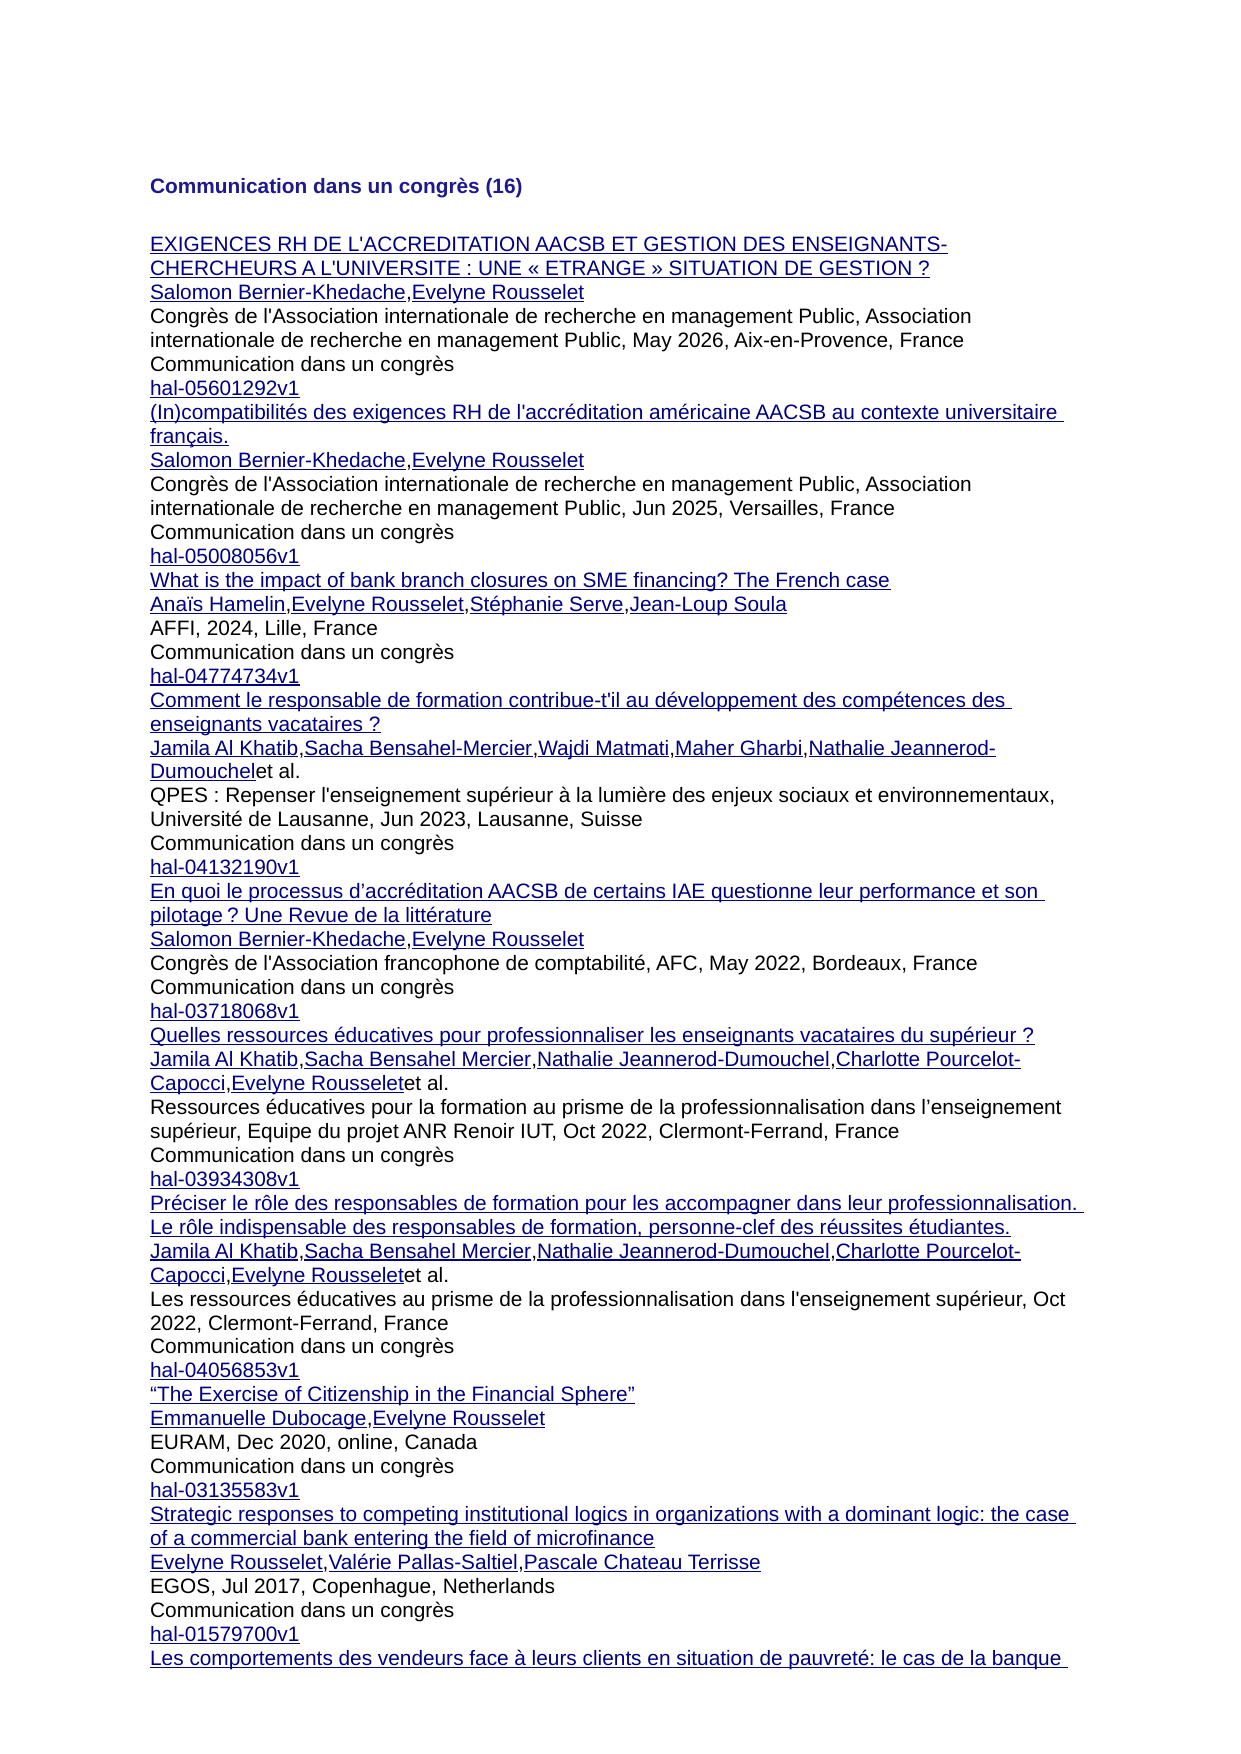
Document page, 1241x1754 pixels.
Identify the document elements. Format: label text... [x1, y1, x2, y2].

table_cell Quelles ressources éducatives pour professionnaliser les enseignants vacataires du supérieur ? Jamila Al Khatib,Sacha Bensahel Mercier,Nathalie Jeannerod-Dumouchel,Charlotte Pourcelot-Capocci,Evelyne Rousseletet al. Ressources éducatives pour la formation au prisme de la professionnalisation dans l’enseignement supérieur, Equipe du projet ANR Renoir IUT, Oct 2022, Clermont-Ferrand, France Communication dans un congrès hal-03934308v1 [150, 1023, 1090, 1191]
table_cell Comment le responsable de formation contribue-t'il au développement des compétences des enseignants vacataires ? Jamila Al Khatib,Sacha Bensahel-Mercier,Wajdi Matmati,Maher Gharbi,Nathalie Jeannerod-Dumouchelet al. QPES : Repenser l'enseignement supérieur à la lumière des enjeux sociaux et environnementaux, Université de Lausanne, Jun 2023, Lausanne, Suisse Communication dans un congrès hal-04132190v1 [150, 688, 1090, 879]
subtitle Communication dans un congrès (16) [150, 174, 1090, 198]
table_cell (In)compatibilités des exigences RH de l'accréditation américaine AACSB au contexte universitaire français. Salomon Bernier-Khedache,Evelyne Rousselet Congrès de l'Association internationale de recherche en management Public, Association internationale de recherche en management Public, Jun 2025, Versailles, France Communication dans un congrès hal-05008056v1 [150, 400, 1090, 568]
table_cell Préciser le rôle des responsables de formation pour les accompagner dans leur professionnalisation. Le rôle indispensable des responsables de formation, personne-clef des réussites étudiantes. Jamila Al Khatib,Sacha Bensahel Mercier,Nathalie Jeannerod-Dumouchel,Charlotte Pourcelot-Capocci,Evelyne Rousseletet al. Les ressources éducatives au prisme de la professionnalisation dans l'enseignement supérieur, Oct 2022, Clermont-Ferrand, France Communication dans un congrès hal-04056853v1 [150, 1191, 1090, 1382]
table_cell Strategic responses to competing institutional logics in organizations with a dominant logic: the case of a commercial bank entering the field of microfinance Evelyne Rousselet,Valérie Pallas-Saltiel,Pascale Chateau Terrisse EGOS, Jul 2017, Copenhague, Netherlands Communication dans un congrès hal-01579700v1 [150, 1502, 1090, 1646]
table_cell What is the impact of bank branch closures on SME financing? The French case Anaïs Hamelin,Evelyne Rousselet,Stéphanie Serve,Jean-Loup Soula AFFI, 2024, Lille, France Communication dans un congrès hal-04774734v1 [150, 568, 1090, 687]
table_header EXIGENCES RH DE L'ACCREDITATION AACSB ET GESTION DES ENSEIGNANTS-CHERCHEURS A L'UNIVERSITE : UNE « ETRANGE » SITUATION DE GESTION ? Salomon Bernier-Khedache,Evelyne Rousselet Congrès de l'Association internationale de recherche en management Public, Association internationale de recherche en management Public, May 2026, Aix-en-Provence, France Communication dans un congrès hal-05601292v1 [150, 232, 1090, 400]
table_cell En quoi le processus d’accréditation AACSB de certains IAE questionne leur performance et son pilotage ? Une Revue de la littérature Salomon Bernier-Khedache,Evelyne Rousselet Congrès de l'Association francophone de comptabilité, AFC, May 2022, Bordeaux, France Communication dans un congrès hal-03718068v1 [150, 879, 1090, 1023]
table_cell “The Exercise of Citizenship in the Financial Sphere” Emmanuelle Dubocage,Evelyne Rousselet EURAM, Dec 2020, online, Canada Communication dans un congrès hal-03135583v1 [150, 1382, 1090, 1502]
table_cell Les comportements des vendeurs face à leurs clients en situation de pauvreté: le cas de la banque [150, 1646, 1090, 1670]
